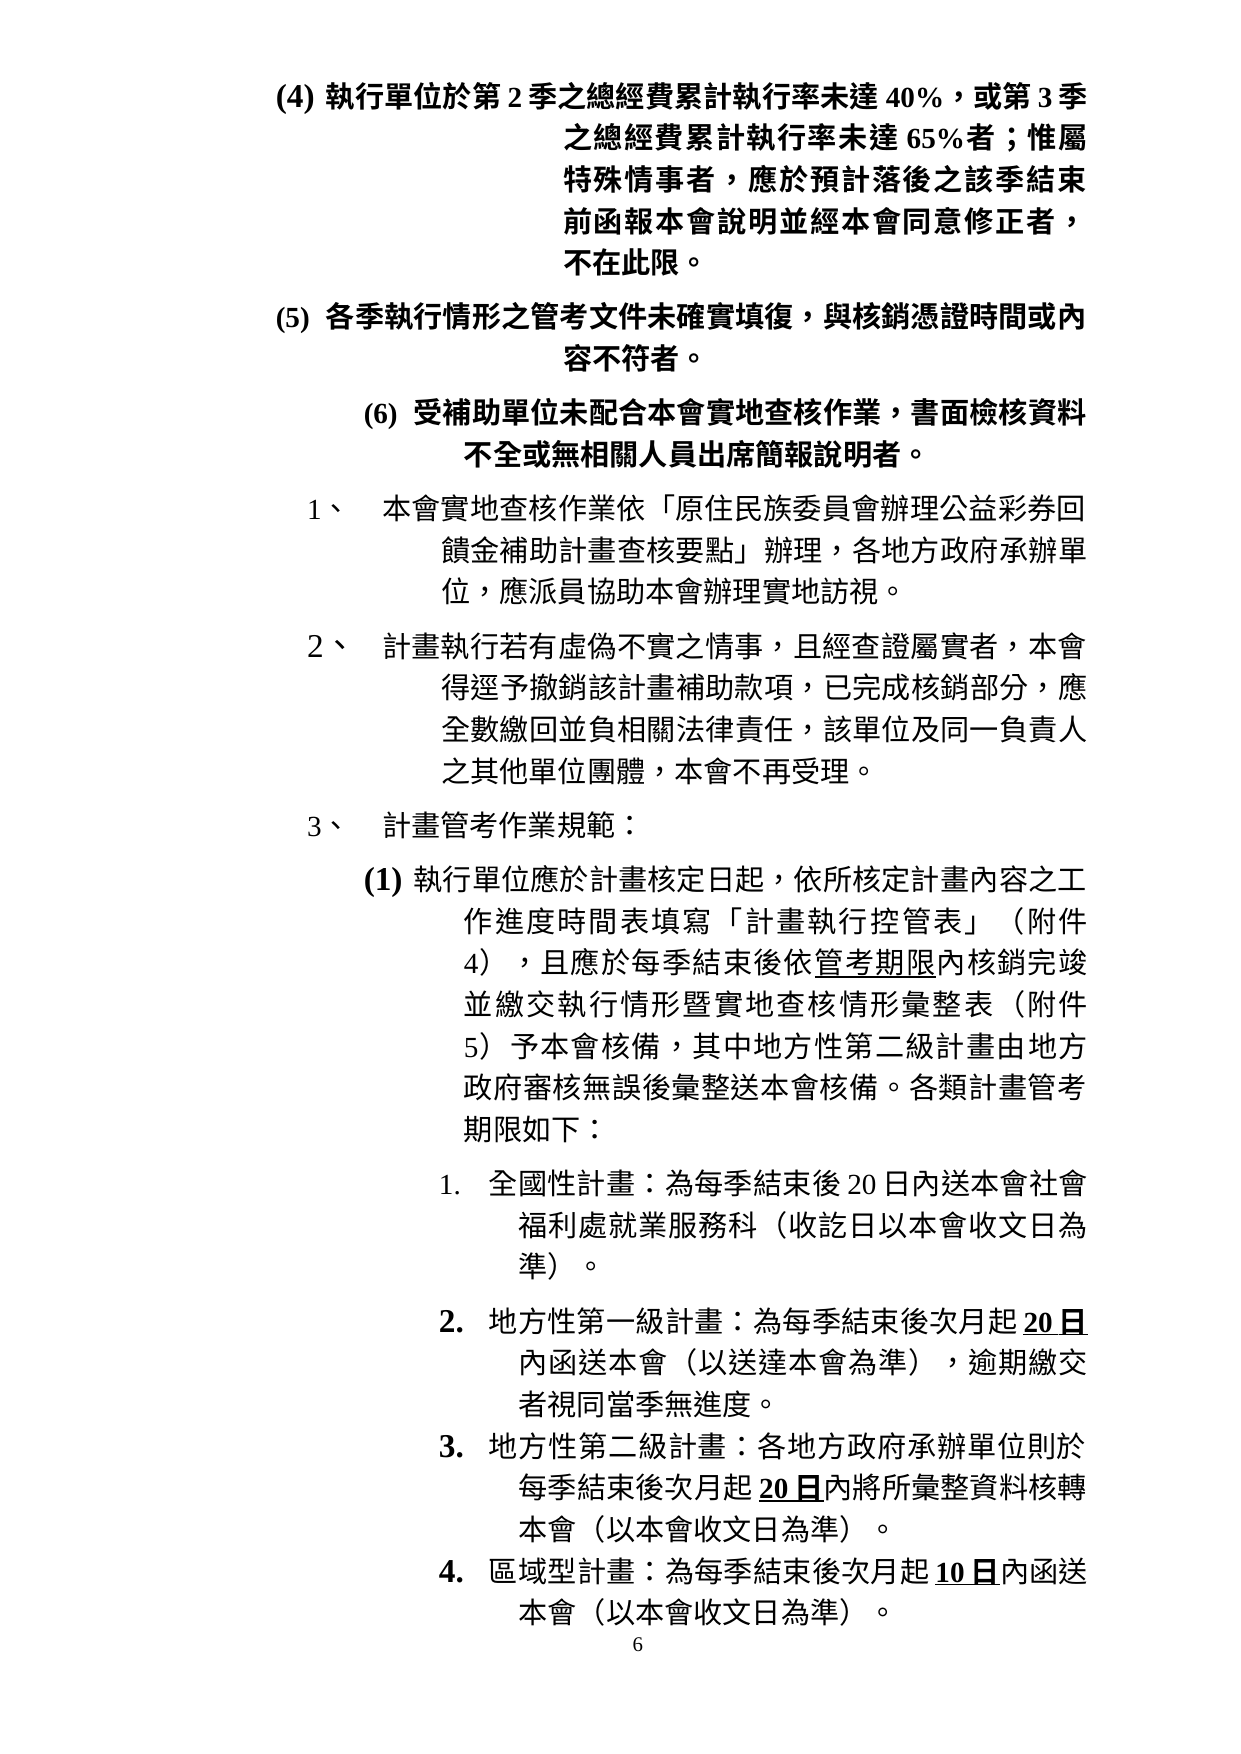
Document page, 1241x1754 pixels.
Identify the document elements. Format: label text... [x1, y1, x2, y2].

list 各季執行情形之管考文件未確實填復，與核銷憑證時間或內容不符者。 [276, 294, 1087, 378]
list 地方性第一級計畫：為每季結束後次月起20日內函送本會（以送達本會為準），逾期繳交者視同當季無進度。 [439, 1299, 1087, 1424]
list 執行單位應於計畫核定日起，依所核定計畫內容之工作進度時間表填寫「計畫執行控管表」（附件4），且應於每季結束後依管考期限內核銷完竣並繳交執行情形暨實地查核情形彙整表（附件5）予本會核備，其中地方性第二級計畫由地方政府審核無誤後彙整送本會核備。各類計畫管考期限如下： [363, 857, 1087, 1149]
list 地方性第二級計畫：各地方政府承辦單位則於每季結束後次月起20日內將所彙整資料核轉本會（以本會收文日為準）。 [439, 1424, 1087, 1549]
list 全國性計畫：為每季結束後20日內送本會社會福利處就業服務科（收訖日以本會收文日為準）。 [439, 1161, 1087, 1286]
list 受補助單位未配合本會實地查核作業，書面檢核資料不全或無相關人員出席簡報說明者。 [363, 390, 1087, 474]
list 區域型計畫：為每季結束後次月起10日內函送本會（以本會收文日為準）。 [439, 1549, 1087, 1632]
list 本會實地查核作業依「原住民族委員會辦理公益彩券回饋金補助計畫查核要點」辦理，各地方政府承辦單位，應派員協助本會辦理實地訪視。 [307, 486, 1087, 611]
list 執行單位於第2季之總經費累計執行率未達40%，或第3季之總經費累計執行率未達65%者；惟屬特殊情事者，應於預計落後之該季結束前函報本會說明並經本會同意修正者，不在此限。 [276, 74, 1087, 282]
list 計畫執行若有虛偽不實之情事，且經查證屬實者，本會得逕予撤銷該計畫補助款項，已完成核銷部分，應全數繳回並負相關法律責任，該單位及同一負責人之其他單位團體，本會不再受理。 [307, 624, 1087, 790]
list 計畫管考作業規範： [307, 803, 1087, 844]
